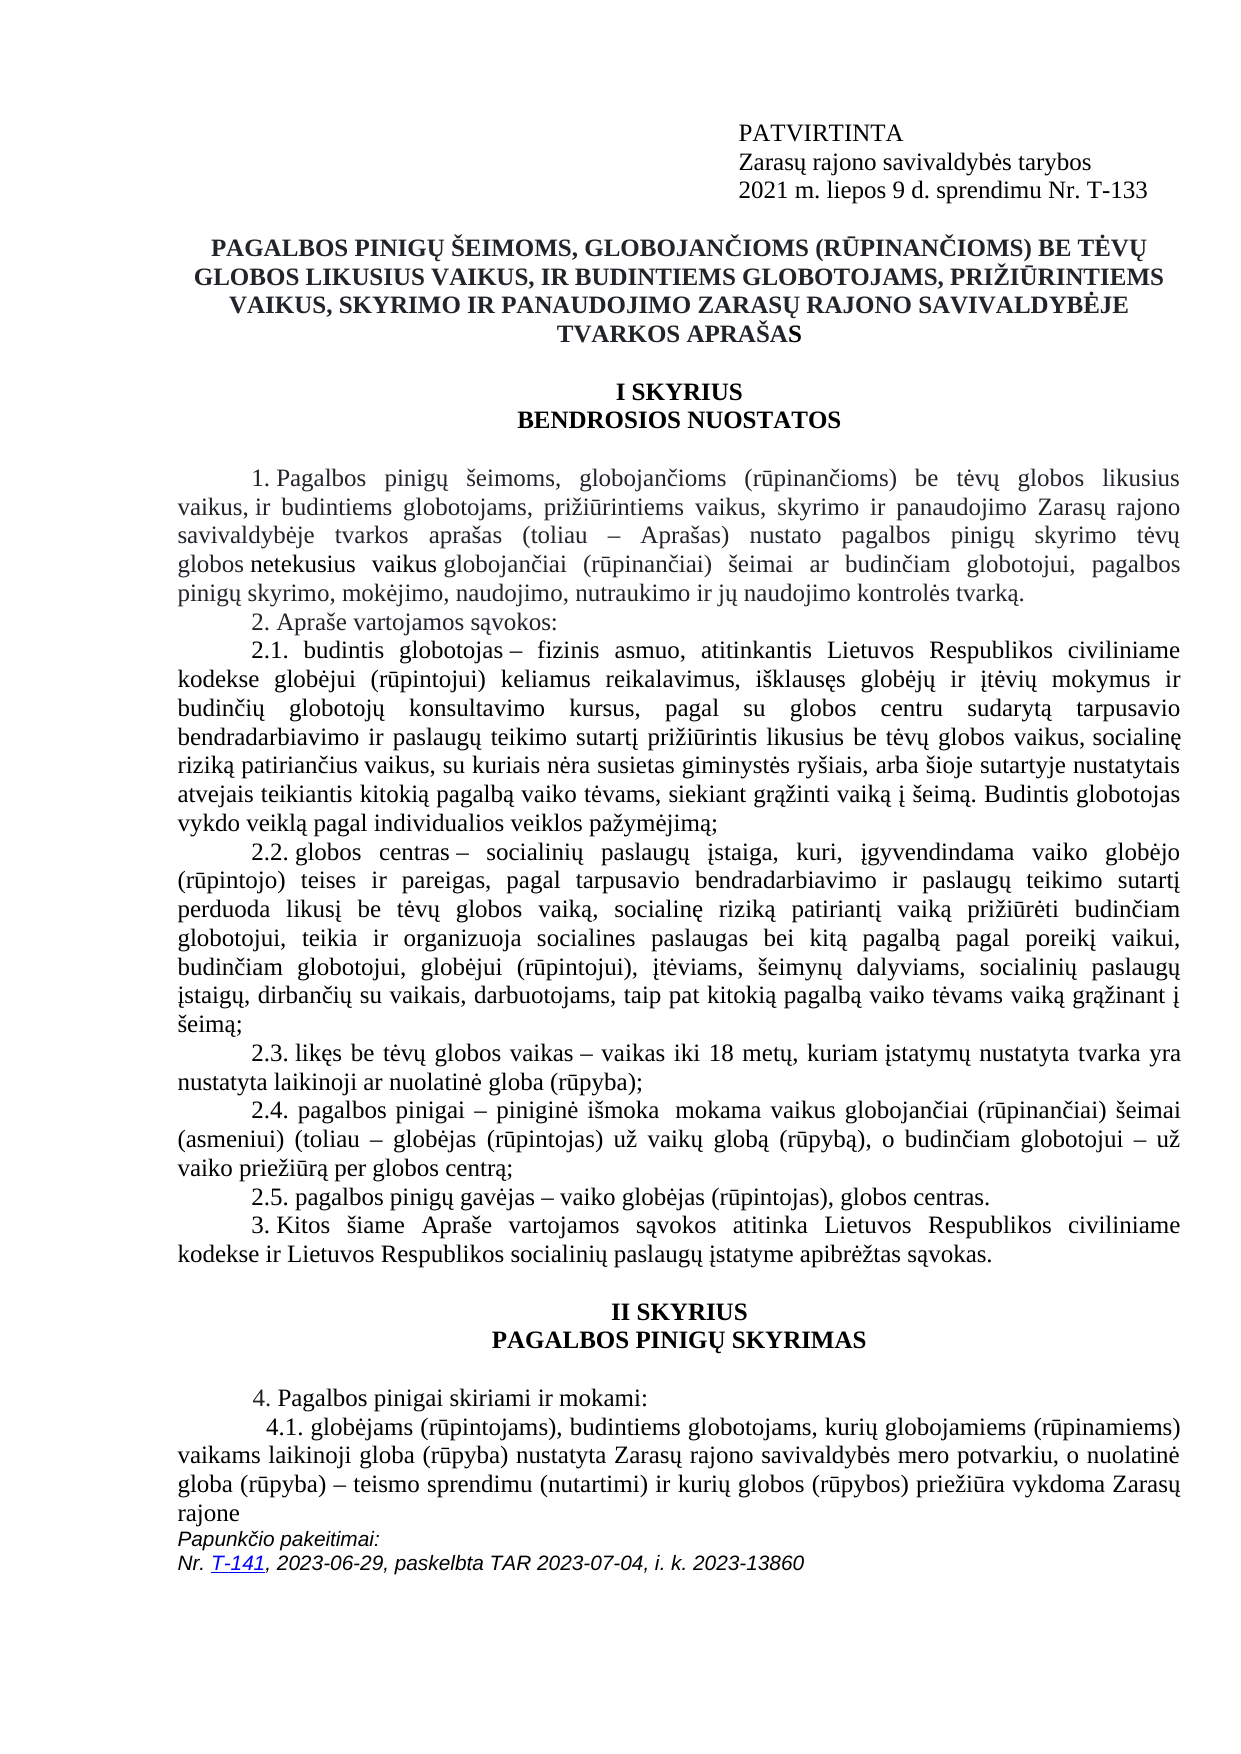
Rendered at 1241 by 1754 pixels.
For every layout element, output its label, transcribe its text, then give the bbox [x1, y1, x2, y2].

text PAGALBOS PINIGŲ ŠEIMOMS, GLOBOJANČIOMS (RŪPINANČIOMS) BE TĖVŲ GLOBOS LIKUSIUS VAIKUS, IR BUDINTIEMS GLOBOTOJAMS, PRIŽIŪRINTIEMS VAIKUS, SKYRIMO IR PANAUDOJIMO ZARASŲ RAJONO SAVIVALDYBĖJE TVARKOS APRAŠAS [177, 233, 1181, 348]
text Zarasų rajono savivaldybės tarybos [738, 147, 1181, 176]
text 2.1. budintis globotojas – fizinis asmuo, atitinkantis Lietuvos Respublikos civiliniame kodekse globėjui (rūpintojui) keliamus reikalavimus, išklausęs globėjų ir įtėvių mokymus ir budinčių globotojų konsultavimo kursus, pagal su globos centru sudarytą tarpusavio bendradarbiavimo ir paslaugų teikimo sutartį prižiūrintis likusius be tėvų globos vaikus, socialinę riziką patiriančius vaikus, su kuriais nėra susietas giminystės ryšiais, arba šioje sutartyje nustatytais atvejais teikiantis kitokią pagalbą vaiko tėvams, siekiant grąžinti vaiką į šeimą. Budintis globotojas vykdo veiklą pagal individualios veiklos pažymėjimą; [177, 636, 1181, 837]
text II SKYRIUS [177, 1297, 1181, 1326]
text 2. Apraše vartojamos sąvokos: [177, 607, 1181, 636]
text 1. Pagalbos pinigų šeimoms, globojančioms (rūpinančioms) be tėvų globos likusius vaikus, ir budintiems globotojams, prižiūrintiems vaikus, skyrimo ir panaudojimo Zarasų rajono savivaldybėje tvarkos aprašas (toliau – Aprašas) nustato pagalbos pinigų skyrimo tėvų globos netekusius vaikus globojančiai (rūpinančiai) šeimai ar budinčiam globotojui, pagalbos pinigų skyrimo, mokėjimo, naudojimo, nutraukimo ir jų naudojimo kontrolės tvarką. [177, 463, 1181, 607]
text PAGALBOS PINIGŲ SKYRIMAS [177, 1326, 1181, 1354]
text 2.5. pagalbos pinigų gavėjas – vaiko globėjas (rūpintojas), globos centras. [177, 1182, 1181, 1211]
text Papunkčio pakeitimai: [177, 1527, 1181, 1551]
text 2.4. pagalbos pinigai – piniginė išmoka mokama vaikus globojančiai (rūpinančiai) šeimai (asmeniui) (toliau – globėjas (rūpintojas) už vaikų globą (rūpybą), o budinčiam globotojui – už vaiko priežiūrą per globos centrą; [177, 1096, 1181, 1182]
text PATVIRTINTA [738, 118, 1181, 147]
text Nr. T-141, 2023-06-29, paskelbta TAR 2023-07-04, i. k. 2023-13860 [177, 1551, 1181, 1575]
text 2021 m. liepos 9 d. sprendimu Nr. T-133 [738, 176, 1181, 204]
text 3. Kitos šiame Apraše vartojamos sąvokos atitinka Lietuvos Respublikos civiliniame kodekse ir Lietuvos Respublikos socialinių paslaugų įstatyme apibrėžtas sąvokas. [177, 1211, 1181, 1268]
text 4. Pagalbos pinigai skiriami ir mokami: [177, 1383, 1181, 1412]
text 2.2. globos centras – socialinių paslaugų įstaiga, kuri, įgyvendindama vaiko globėjo (rūpintojo) teises ir pareigas, pagal tarpusavio bendradarbiavimo ir paslaugų teikimo sutartį perduoda likusį be tėvų globos vaiką, socialinę riziką patiriantį vaiką prižiūrėti budinčiam globotojui, teikia ir organizuoja socialines paslaugas bei kitą pagalbą pagal poreikį vaikui, budinčiam globotojui, globėjui (rūpintojui), įtėviams, šeimynų dalyviams, socialinių paslaugų įstaigų, dirbančių su vaikais, darbuotojams, taip pat kitokią pagalbą vaiko tėvams vaiką grąžinant į šeimą; [177, 837, 1181, 1038]
text I SKYRIUS [177, 377, 1181, 406]
text 2.3. likęs be tėvų globos vaikas – vaikas iki 18 metų, kuriam įstatymų nustatyta tvarka yra nustatyta laikinoji ar nuolatinė globa (rūpyba); [177, 1038, 1181, 1096]
text 4.1. globėjams (rūpintojams), budintiems globotojams, kurių globojamiems (rūpinamiems) vaikams laikinoji globa (rūpyba) nustatyta Zarasų rajono savivaldybės mero potvarkiu, o nuolatinė globa (rūpyba) – teismo sprendimu (nutartimi) ir kurių globos (rūpybos) priežiūra vykdoma Zarasų rajone [177, 1412, 1181, 1527]
text BENDROSIOS NUOSTATOS [177, 406, 1181, 434]
